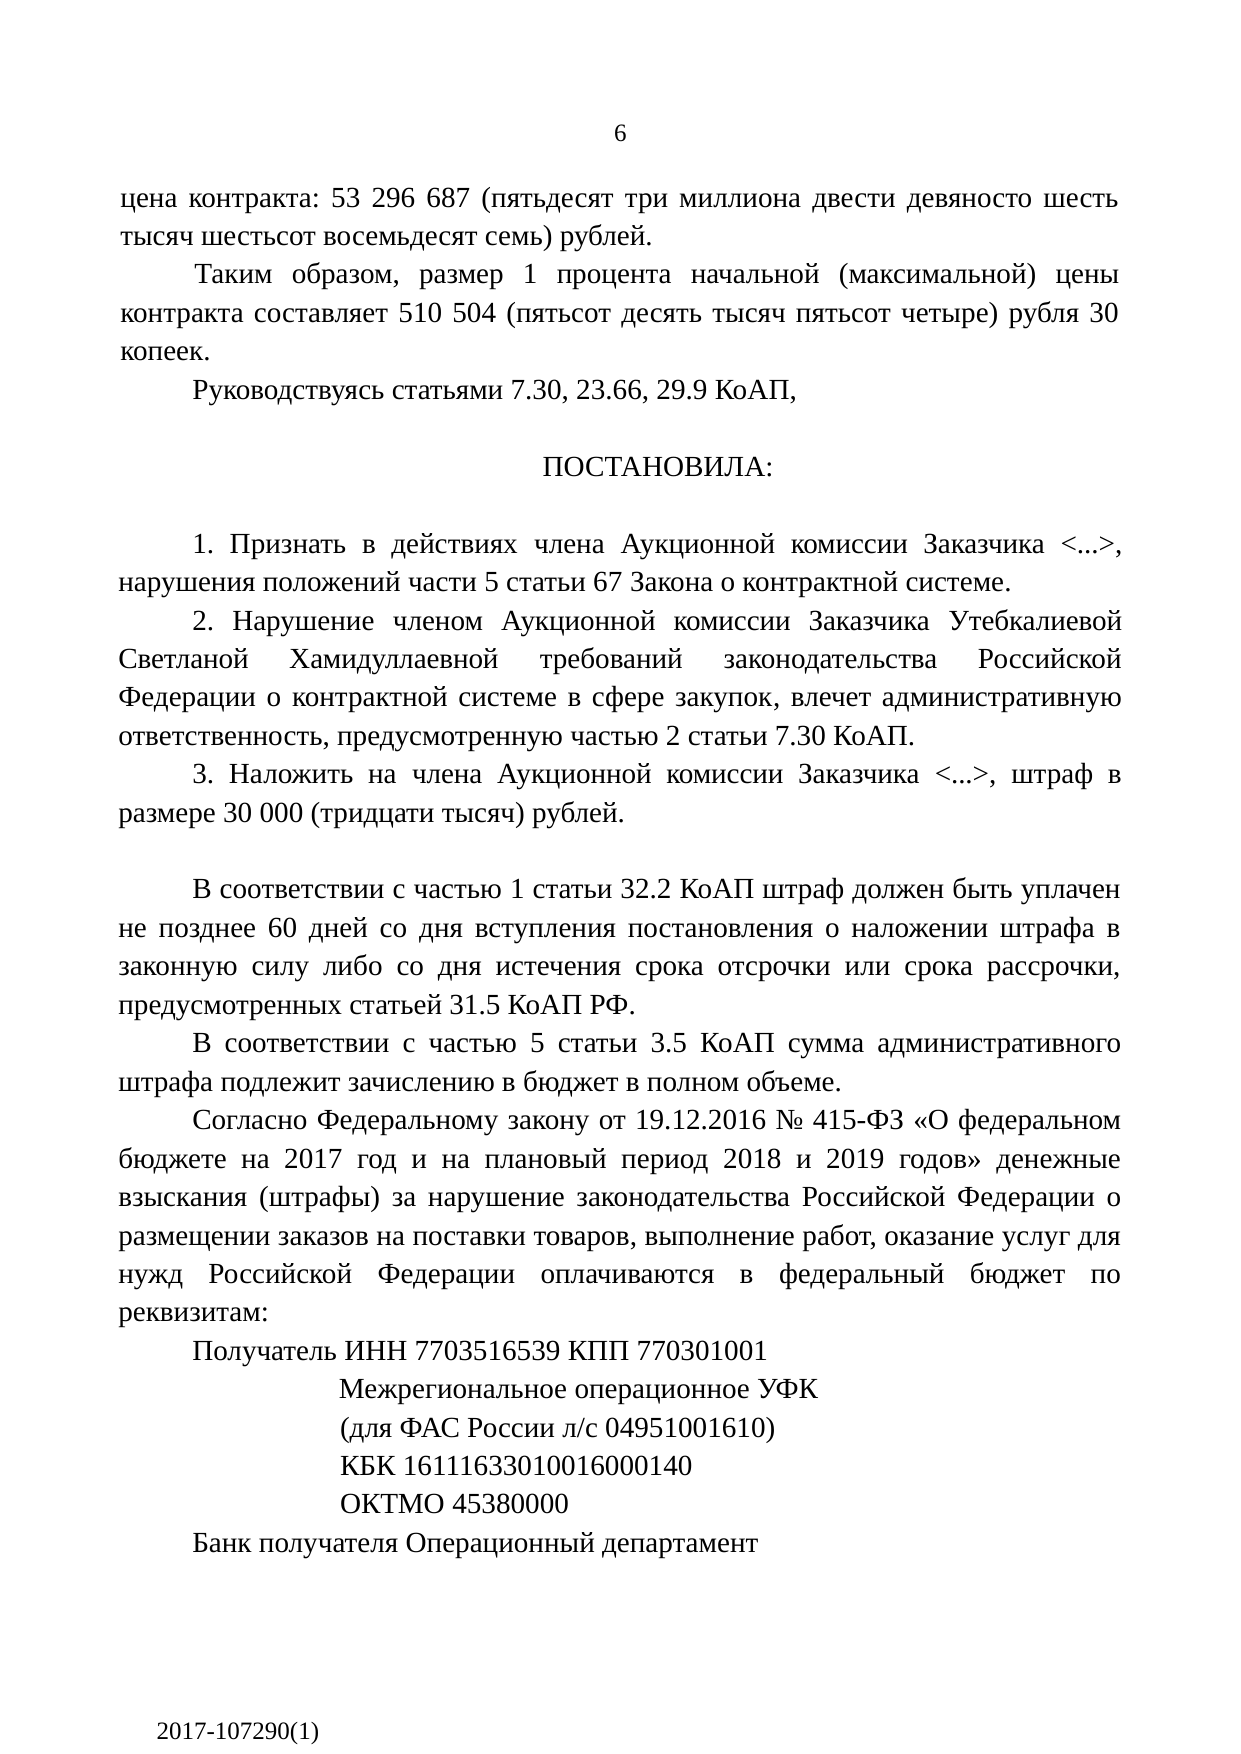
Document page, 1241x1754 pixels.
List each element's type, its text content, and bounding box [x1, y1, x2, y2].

text 3. Наложить на члена Аукционной комиссии Заказчика <...>, штраф в размере 30 000 (тридцати тысяч) рублей. [118, 753, 1122, 830]
text 2. Нарушение членом Аукционной комиссии Заказчика Утебкалиевой Светланой Хамидуллаевной требований законодательства Российской Федерации о контрактной системе в сфере закупок, влечет административную ответственность, предусмотренную частью 2 статьи 7.30 КоАП. [118, 599, 1122, 753]
text В соответствии с частью 1 статьи 32.2 КоАП штраф должен быть уплачен не позднее 60 дней со дня вступления постановления о наложении штрафа в законную силу либо со дня истечения срока отсрочки или срока рассрочки, предусмотренных статьей 31.5 КоАП РФ. [118, 868, 1122, 1022]
text Согласно Федеральному закону от 19.12.2016 № 415-ФЗ «О федеральном бюджете на 2017 год и на плановый период 2018 и 2019 годов» денежные взыскания (штрафы) за нарушение законодательства Российской Федерации о размещении заказов на поставки товаров, выполнение работ, оказание услуг для нужд Российской Федерации оплачиваются в федеральный бюджет по реквизитам: [118, 1099, 1122, 1329]
text КБК 16111633010016000140 [118, 1445, 1122, 1483]
text 1. Признать в действиях члена Аукционной комиссии Заказчика <...>, нарушения положений части 5 статьи 67 Закона о контрактной системе. [118, 522, 1122, 599]
text Банк получателя Операционный департамент [118, 1522, 1122, 1560]
text Получатель ИНН 7703516539 КПП 770301001 [118, 1329, 1122, 1368]
text В соответствии с частью 5 статьи 3.5 КоАП сумма административного штрафа подлежит зачислению в бюджет в полном объеме. [118, 1022, 1122, 1099]
text Руководствуясь статьями 7.30, 23.66, 29.9 КоАП, [118, 368, 1122, 407]
text ОКТМО 45380000 [118, 1483, 1122, 1522]
text цена контракта: 53 296 687 (пятьдесят три миллиона двести девяносто шесть тысяч шестьсот восемьдесят семь) рублей. [120, 176, 1120, 253]
text (для ФАС России л/с 04951001610) [118, 1406, 1122, 1445]
text ПОСТАНОВИЛА: [118, 445, 1122, 484]
text Межрегиональное операционное УФК [118, 1368, 1122, 1406]
text Таким образом, размер 1 процента начальной (максимальной) цены контракта составляет 510 504 (пятьсот десять тысяч пятьсот четыре) рубля 30 копеек. [120, 253, 1120, 368]
